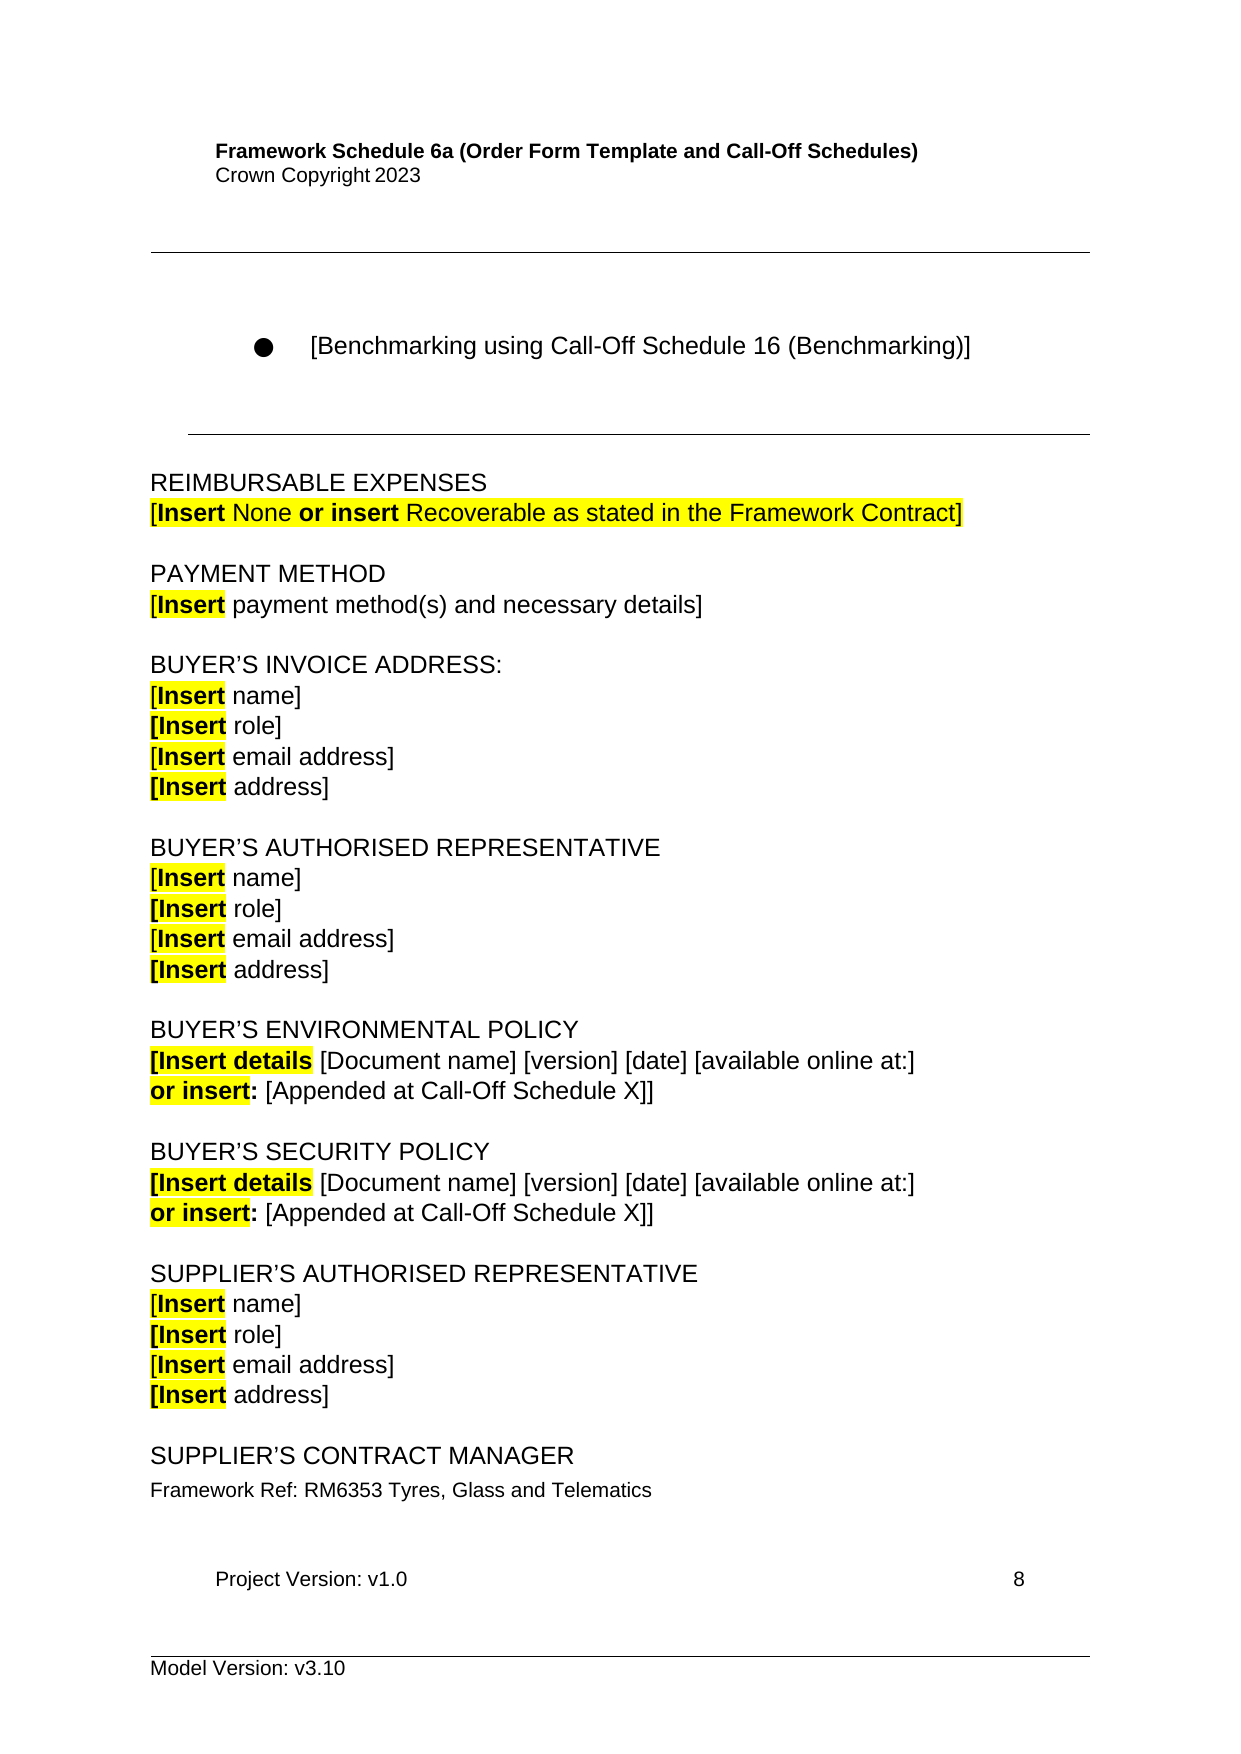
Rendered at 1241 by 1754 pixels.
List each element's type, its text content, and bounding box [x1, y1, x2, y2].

text [Insert None or insert Recoverable as stated in the Framework Contract] [150, 498, 1090, 527]
text or insert: [Appended at Call-Off Schedule X]] [150, 1076, 1090, 1105]
text [Insert details [Document name] [version] [date] [available online at:] [150, 1167, 1090, 1196]
text SUPPLIER’S CONTRACT MANAGER [150, 1441, 1090, 1470]
text SUPPLIER’S AUTHORISED REPRESENTATIVE [150, 1259, 1090, 1287]
text [Insert address] [150, 954, 1090, 983]
text PAYMENT METHOD [150, 559, 1090, 588]
text [Insert email address] [150, 924, 1090, 953]
text REIMBURSABLE EXPENSES [150, 468, 1090, 497]
text [Insert role] [150, 894, 1090, 922]
text BUYER’S INVOICE ADDRESS: [150, 650, 1090, 679]
text BUYER’S SECURITY POLICY [150, 1137, 1090, 1166]
text [Insert email address] [150, 1350, 1090, 1379]
text or insert: [Appended at Call-Off Schedule X]] [150, 1198, 1090, 1227]
text [Insert address] [150, 772, 1090, 801]
text BUYER’S ENVIRONMENTAL POLICY [150, 1015, 1090, 1044]
text [Insert details [Document name] [version] [date] [available online at:] [150, 1046, 1090, 1074]
text [Insert address] [150, 1380, 1090, 1409]
text [Insert name] [150, 681, 1090, 709]
text [Insert role] [150, 711, 1090, 740]
text [Insert email address] [150, 742, 1090, 770]
text [Insert name] [150, 1289, 1090, 1318]
text [Insert name] [150, 863, 1090, 892]
text BUYER’S AUTHORISED REPRESENTATIVE [150, 833, 1090, 862]
text [Insert payment method(s) and necessary details] [150, 589, 1090, 618]
text [Insert role] [150, 1319, 1090, 1348]
list [Benchmarking using Call-Off Schedule 16 (Benchmarking)] [189, 254, 1089, 433]
